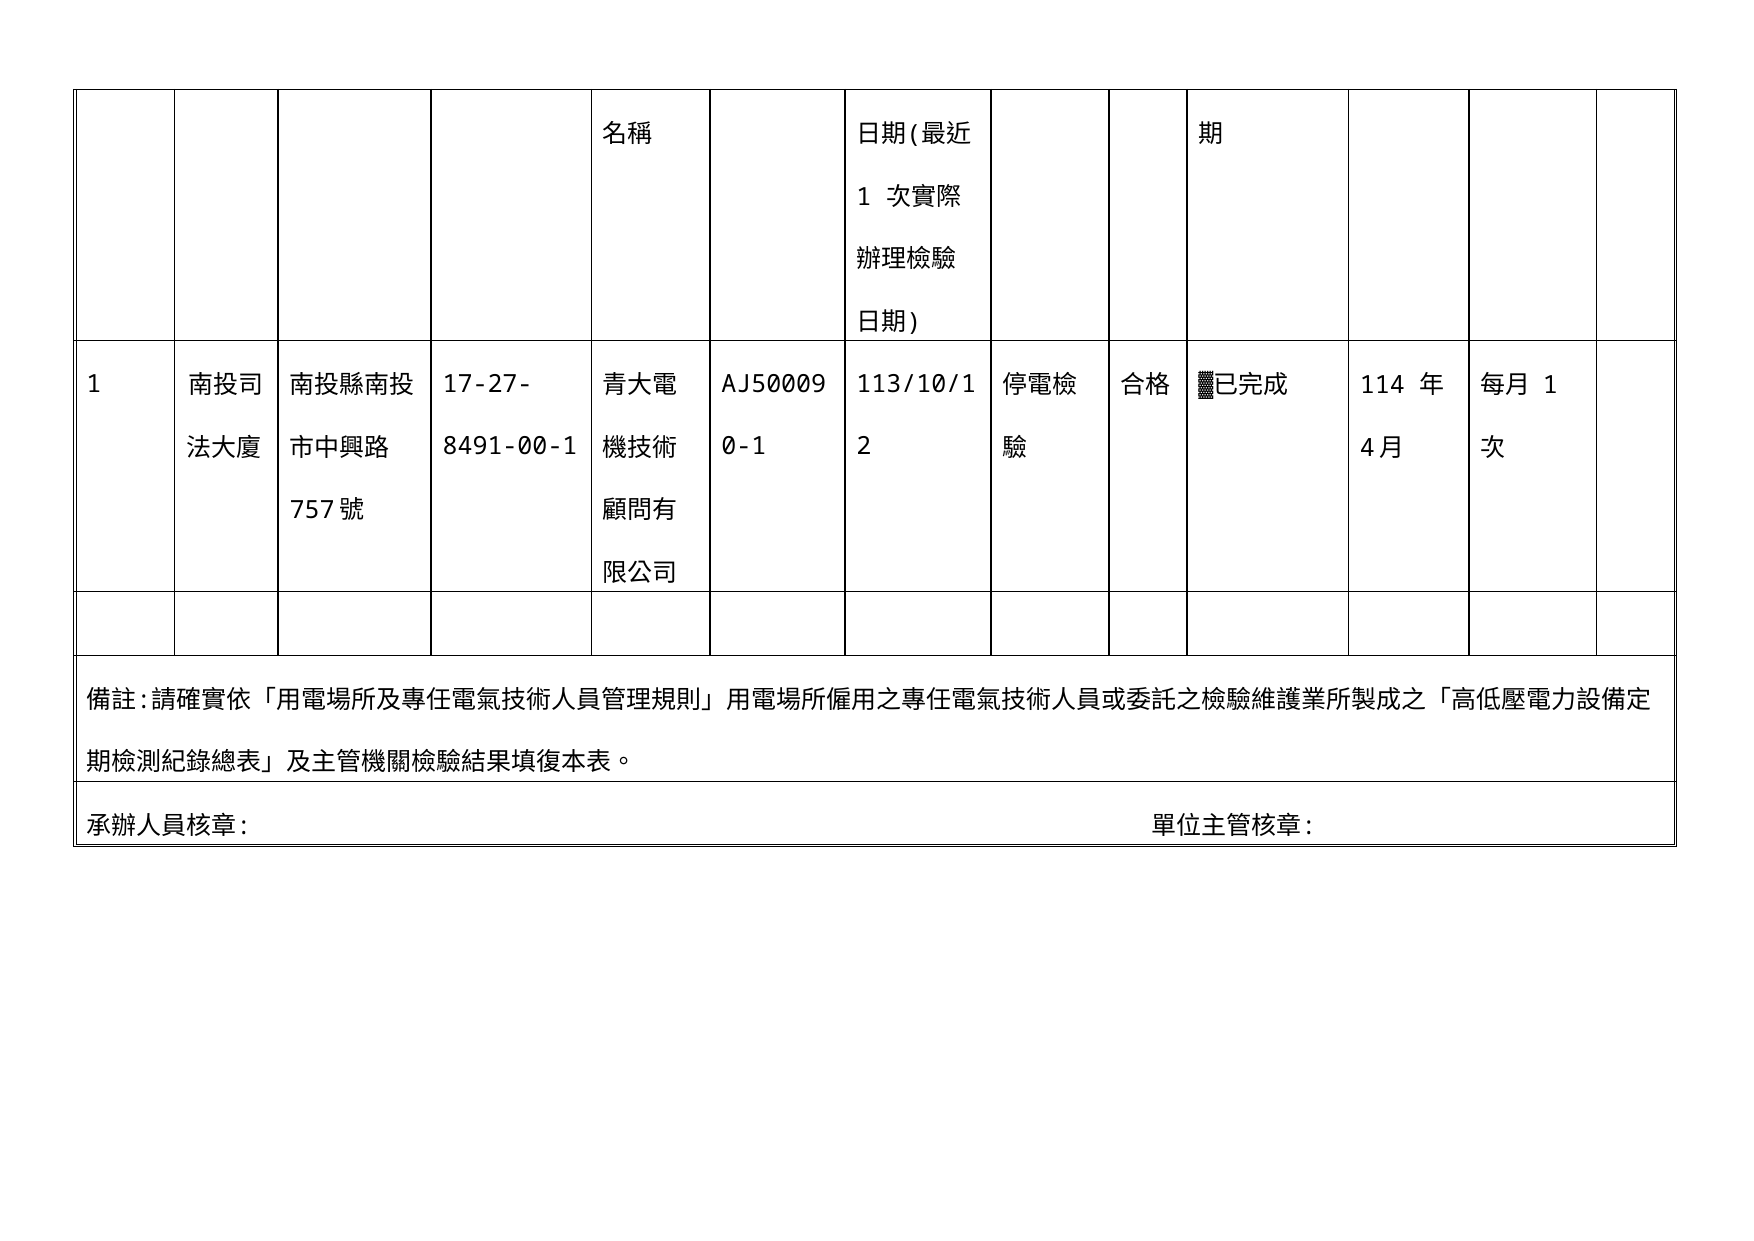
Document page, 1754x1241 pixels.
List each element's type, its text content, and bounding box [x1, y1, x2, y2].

table_cell [1188, 592, 1348, 654]
table_cell [1597, 592, 1674, 654]
table_cell 113/10/12 [846, 341, 990, 591]
table_cell 青大電機技術顧問有限公司 [592, 341, 709, 591]
table_cell [279, 90, 430, 340]
table_cell [846, 592, 990, 654]
table_cell 日期(最近 1 次實際辦理檢驗日期) [846, 90, 990, 340]
table_cell 17-27-8491-00-1 [432, 341, 591, 591]
table_cell 名稱 [592, 90, 709, 340]
table_cell AJ500090-1 [711, 341, 844, 591]
table_cell [1597, 341, 1674, 591]
table_cell 期 [1188, 90, 1348, 340]
table_cell [77, 592, 174, 654]
table_cell [711, 592, 844, 654]
table_cell [1470, 90, 1596, 340]
table_cell [279, 592, 430, 654]
table_cell [992, 592, 1108, 654]
table_cell 合格 [1110, 341, 1186, 591]
table_cell 南投司 法大廈 [175, 341, 277, 591]
table_cell [592, 592, 709, 654]
table_cell [77, 90, 174, 340]
table_cell [1470, 592, 1596, 654]
table_cell [175, 592, 277, 654]
table_cell ▓已完成 [1188, 341, 1348, 591]
table_cell [1110, 592, 1186, 654]
table_cell [432, 90, 591, 340]
table_cell 每月 1 次 [1470, 341, 1596, 591]
table_cell [711, 90, 844, 340]
table_cell [175, 90, 277, 340]
table_cell [1349, 592, 1468, 654]
table_cell [992, 90, 1108, 340]
table_cell 114 年 4月 [1349, 341, 1468, 591]
table_cell [1597, 90, 1674, 340]
table_cell 1 [77, 341, 174, 591]
table_cell 承辦人員核章: 單位主管核章: [77, 782, 1674, 844]
table_cell 備註:請確實依「用電場所及專任電氣技術人員管理規則」用電場所僱用之專任電氣技術人員或委託之檢驗維護業所製成之「高低壓電力設備定期檢測紀錄總表」及主管機關檢驗結果填復本表。 [77, 656, 1674, 781]
table_cell [1110, 90, 1186, 340]
table_cell 停電檢驗 [992, 341, 1108, 591]
table_cell [432, 592, 591, 654]
table_cell 南投縣南投市中興路757號 [279, 341, 430, 591]
table_cell [1349, 90, 1468, 340]
